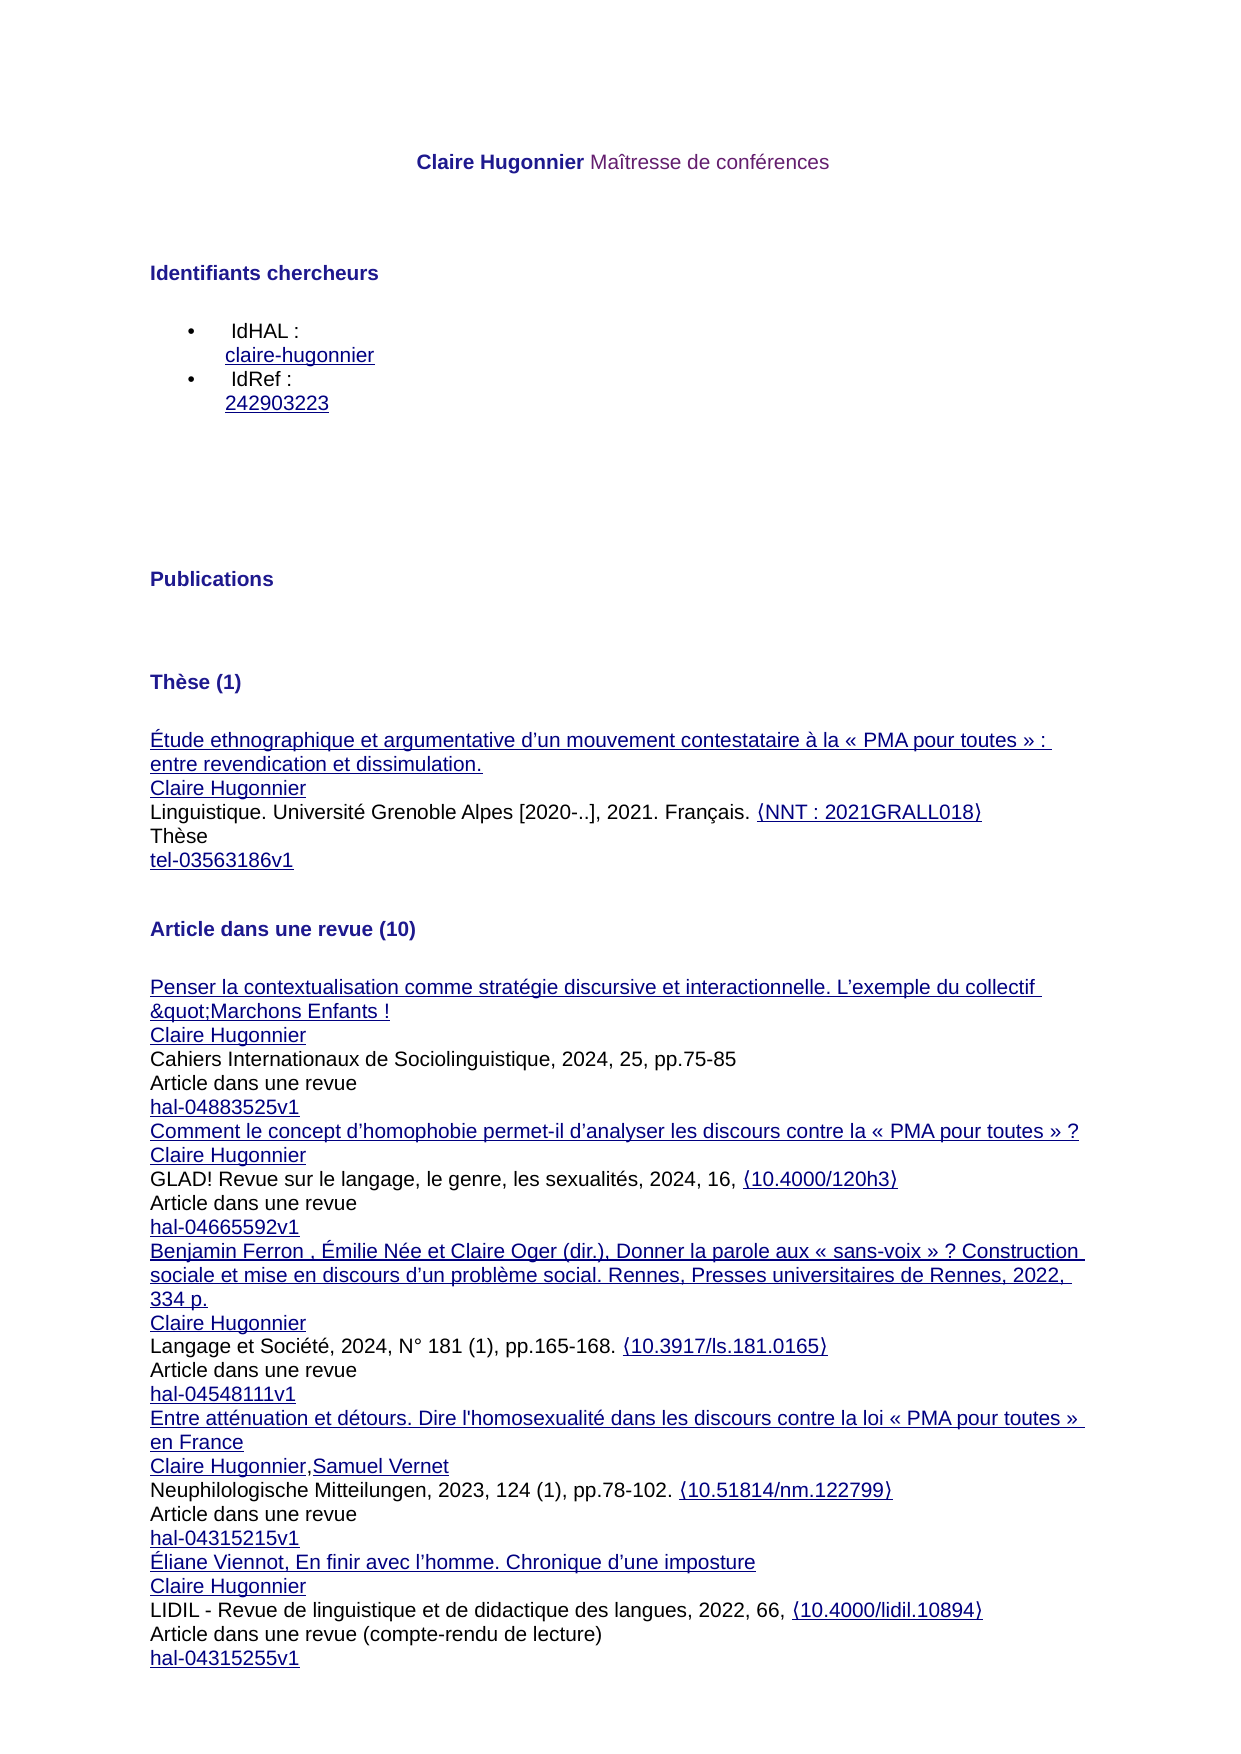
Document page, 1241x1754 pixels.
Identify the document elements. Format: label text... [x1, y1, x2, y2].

subtitle Identifiants chercheurs [150, 260, 1090, 284]
subtitle Publications [150, 567, 1090, 591]
list IdRef : [187, 367, 1090, 391]
subtitle Thèse (1) [150, 670, 1090, 694]
table_cell Benjamin Ferron , Émilie Née et Claire Oger (dir.), Donner la parole aux « sans-voix » ? Construction sociale et mise en discours d’un problème social. Rennes, Presses universitaires de Rennes, 2022, 334 p. Claire Hugonnier Langage et Société, 2024, N° 181 (1), pp.165-168. ⟨10.3917/ls.181.0165⟩ Article dans une revue hal-04548111v1 [150, 1239, 1090, 1406]
subtitle Claire Hugonnier Maîtresse de conférences [150, 150, 1090, 174]
subtitle Article dans une revue (10) [150, 917, 1090, 941]
table_header Penser la contextualisation comme stratégie discursive et interactionnelle. L’exemple du collectif &quot;Marchons Enfants ! Claire Hugonnier Cahiers Internationaux de Sociolinguistique, 2024, 25, pp.75-85 Article dans une revue hal-04883525v1 [150, 975, 1090, 1119]
table_cell Éliane Viennot, En finir avec l’homme. Chronique d’une imposture Claire Hugonnier LIDIL - Revue de linguistique et de didactique des langues, 2022, 66, ⟨10.4000/lidil.10894⟩ Article dans une revue (compte-rendu de lecture) hal-04315255v1 [150, 1550, 1090, 1670]
table_header Étude ethnographique et argumentative d’un mouvement contestataire à la « PMA pour toutes » : entre revendication et dissimulation. Claire Hugonnier Linguistique. Université Grenoble Alpes [2020-..], 2021. Français. ⟨NNT : 2021GRALL018⟩ Thèse tel-03563186v1 [150, 728, 1090, 872]
list 242903223 [187, 391, 1090, 414]
table_cell Comment le concept d’homophobie permet-il d’analyser les discours contre la « PMA pour toutes » ? Claire Hugonnier GLAD! Revue sur le langage, le genre, les sexualités, 2024, 16, ⟨10.4000/120h3⟩ Article dans une revue hal-04665592v1 [150, 1119, 1090, 1238]
list claire-hugonnier [187, 343, 1090, 367]
list IdHAL : [187, 319, 1090, 343]
table_cell Entre atténuation et détours. Dire l'homosexualité dans les discours contre la loi « PMA pour toutes » en France Claire Hugonnier,Samuel Vernet Neuphilologische Mitteilungen, 2023, 124 (1), pp.78-102. ⟨10.51814/nm.122799⟩ Article dans une revue hal-04315215v1 [150, 1406, 1090, 1550]
